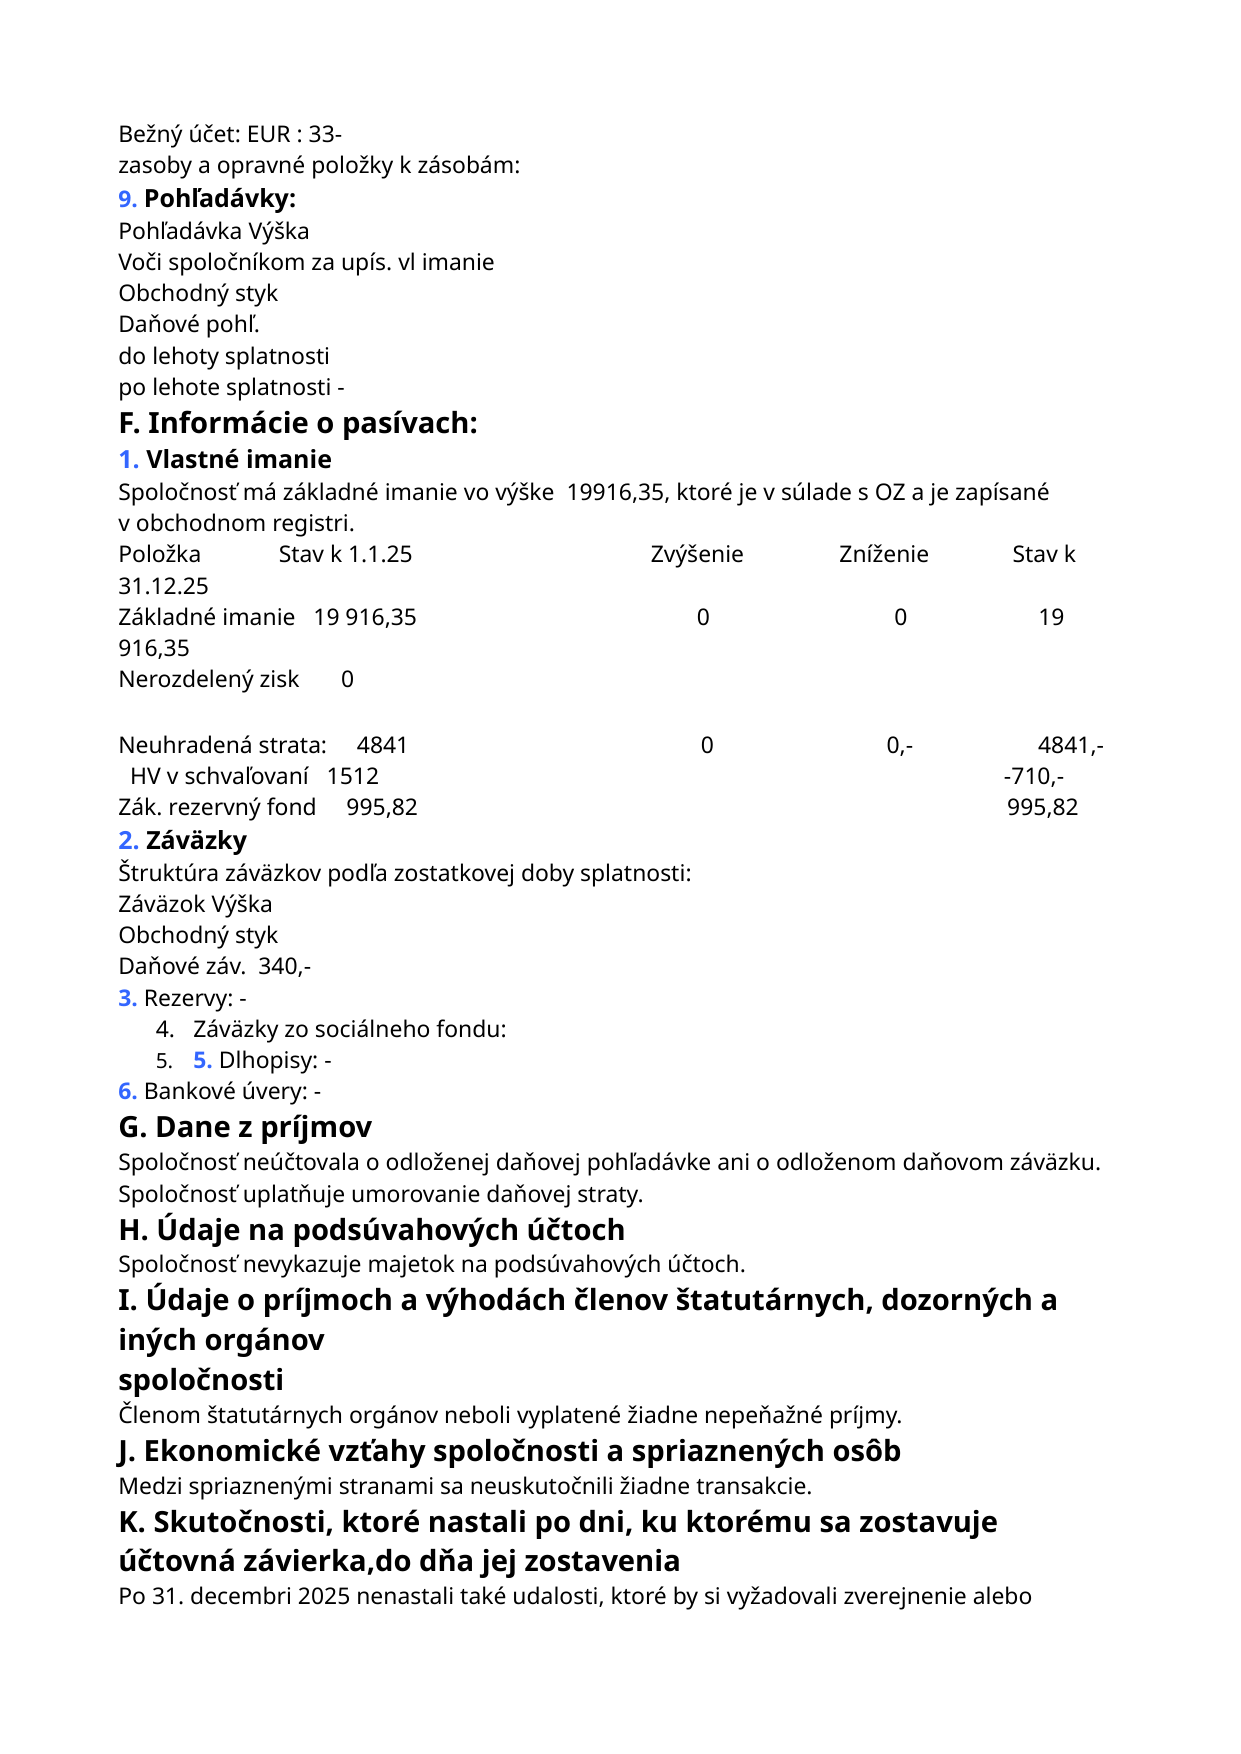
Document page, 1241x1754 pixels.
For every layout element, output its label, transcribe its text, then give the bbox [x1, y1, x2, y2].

text Voči spoločníkom za upís. vl imanie [118, 246, 1122, 277]
text zasoby a opravné položky k zásobám: [118, 149, 1122, 181]
text Spoločnosť má základné imanie vo výške 19916,35, ktoré je v súlade s OZ a je zapísané [118, 476, 1122, 507]
text Obchodný styk [118, 277, 1122, 308]
text Daňové pohľ. [118, 308, 1122, 340]
text F. Informácie o pasívach: [118, 402, 1122, 442]
text G. Dane z príjmov [118, 1107, 1122, 1146]
text spoločnosti [118, 1359, 1122, 1399]
text do lehoty splatnosti [118, 340, 1122, 371]
text Pohľadávka Výška [118, 215, 1122, 246]
text 3. Rezervy: - [118, 982, 1122, 1013]
text Spoločnosť neúčtovala o odloženej daňovej pohľadávke ani o odloženom daňovom záväzku. [118, 1146, 1122, 1177]
text H. Údaje na podsúvahových účtoch [118, 1209, 1122, 1248]
text v obchodnom registri. [118, 507, 1122, 538]
text Nerozdelený zisk 0 [118, 663, 1122, 695]
text 1. Vlastné imanie [118, 442, 1122, 476]
text Spoločnosť uplatňuje umorovanie daňovej straty. [118, 1177, 1122, 1209]
text Bežný účet: EUR : 33- [118, 118, 1122, 149]
text Po 31. decembri 2025 nenastali také udalosti, ktoré by si vyžadovali zverejnenie alebo [118, 1580, 1122, 1612]
text Spoločnosť nevykazuje majetok na podsúvahových účtoch. [118, 1248, 1122, 1280]
text Členom štatutárnych orgánov neboli vyplatené žiadne nepeňažné príjmy. [118, 1399, 1122, 1430]
text K. Skutočnosti, ktoré nastali po dni, ku ktorému sa zostavuje účtovná závierka,do dňa jej zostavenia [118, 1501, 1122, 1580]
text Neuhradená strata: 4841 0 0,- 4841,- [118, 729, 1122, 760]
text Položka Stav k 1.1.25 Zvýšenie Zníženie Stav k 31.12.25 [118, 538, 1122, 601]
list Záväzky zo sociálneho fondu: [156, 1013, 1122, 1044]
text Základné imanie 19 916,35 0 0 19 916,35 [118, 601, 1122, 663]
text Daňové záv. 340,- [118, 950, 1122, 982]
text Obchodný styk [118, 919, 1122, 950]
list 5. Dlhopisy: - [156, 1044, 1122, 1075]
text Zák. rezervný fond 995,82 995,82 [118, 791, 1122, 822]
text 2. Záväzky [118, 822, 1122, 857]
text 9. Pohľadávky: [118, 181, 1122, 215]
text po lehote splatnosti - [118, 371, 1122, 402]
text Medzi spriaznenými stranami sa neuskutočnili žiadne transakcie. [118, 1470, 1122, 1501]
text J. Ekonomické vzťahy spoločnosti a spriaznených osôb [118, 1430, 1122, 1470]
text I. Údaje o príjmoch a výhodách členov štatutárnych, dozorných a iných orgánov [118, 1280, 1122, 1359]
text 6. Bankové úvery: - [118, 1075, 1122, 1107]
text Štruktúra záväzkov podľa zostatkovej doby splatnosti: [118, 857, 1122, 888]
text Záväzok Výška [118, 888, 1122, 919]
text HV v schvaľovaní 1512 -710,- [118, 760, 1122, 791]
